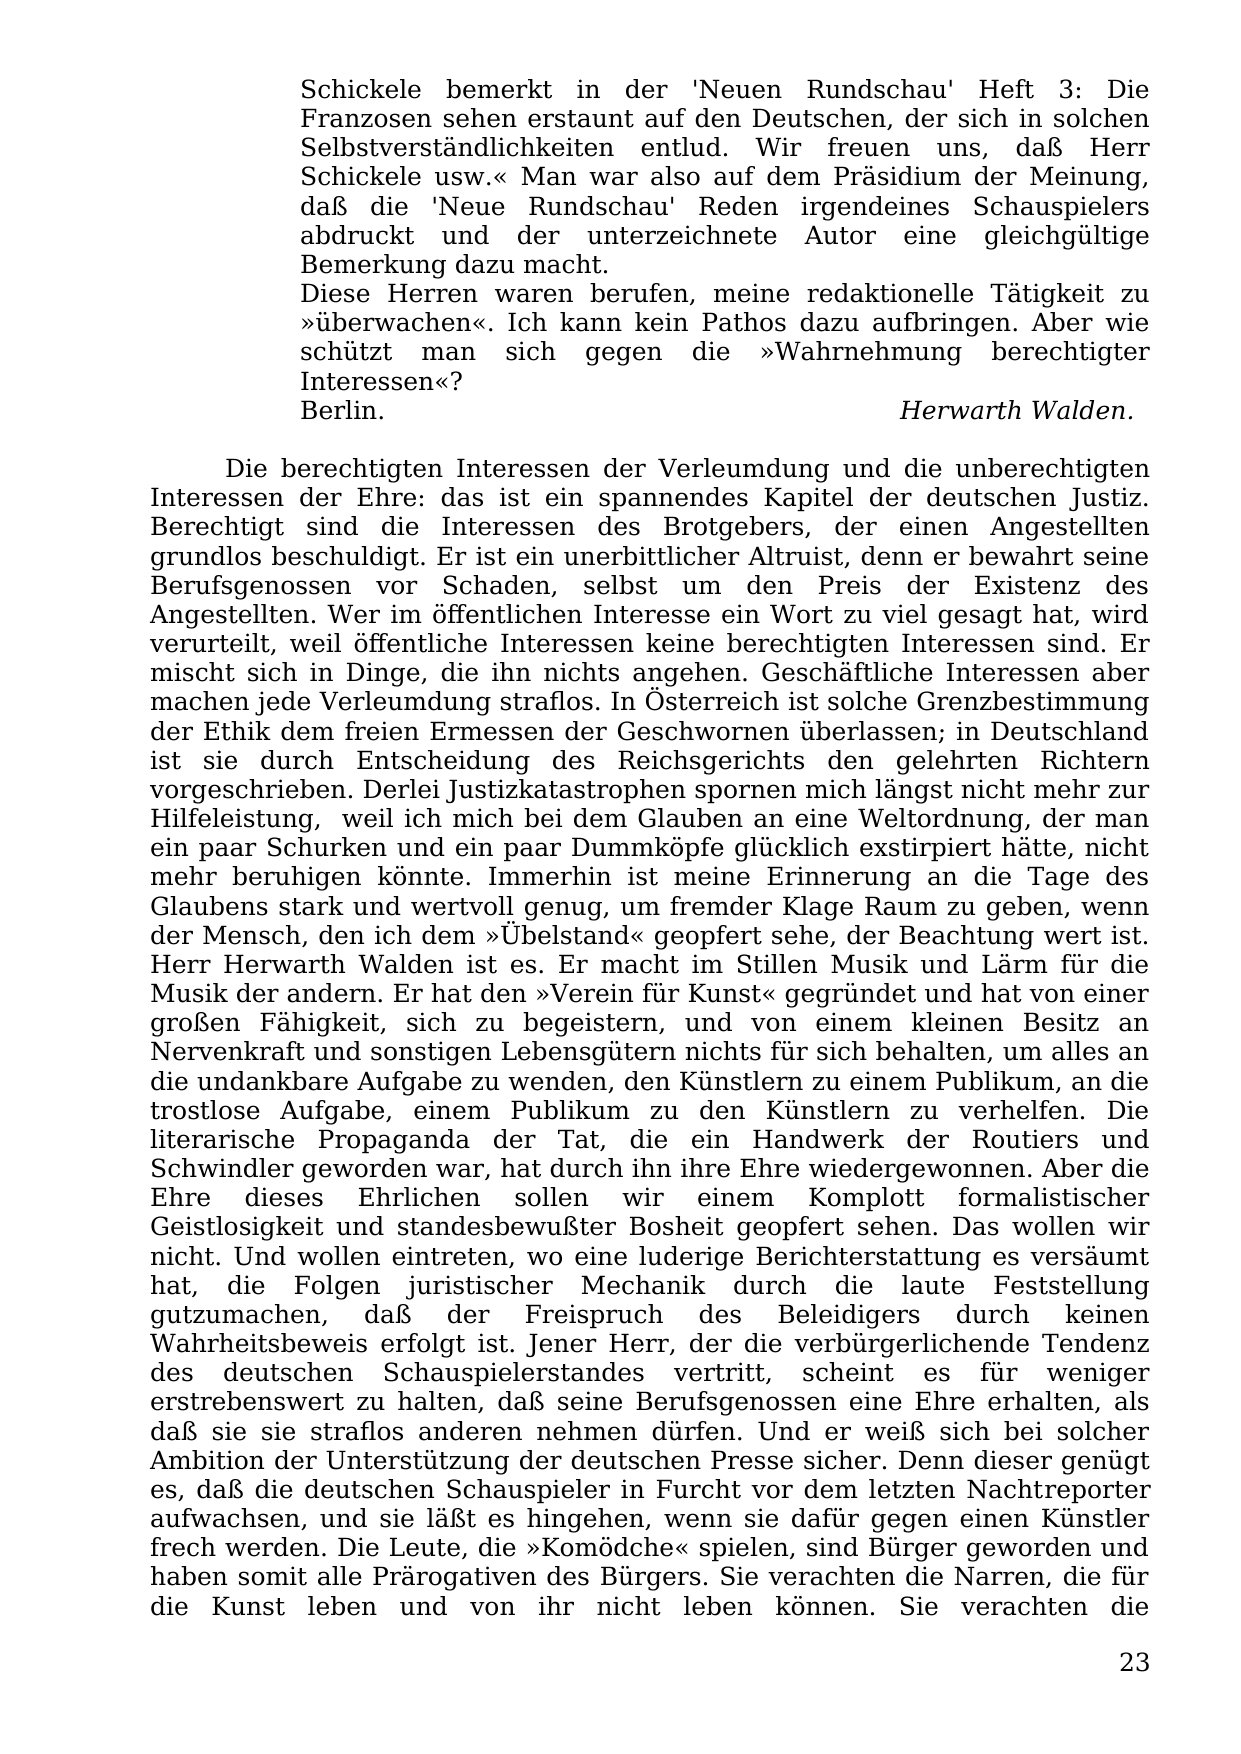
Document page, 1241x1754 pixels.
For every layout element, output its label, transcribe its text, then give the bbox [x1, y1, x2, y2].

text Schickele bemerkt in der 'Neuen Rundschau' Heft 3: Die Franzosen sehen erstaunt auf den Deutschen, der sich in solchen Selbstverständlichkeiten entlud. Wir freuen uns, daß Herr Schickele usw.« Man war also auf dem Präsidium der Meinung, daß die 'Neue Rundschau' Reden irgendeines Schauspielers abdruckt und der unterzeichnete Autor eine gleichgültige Bemerkung dazu macht. [300, 75, 1151, 279]
text Berlin. Herwarth Walden. [300, 396, 1151, 425]
text Die berechtigten Interessen der Verleumdung und die unberechtigten Interessen der Ehre: das ist ein spannendes Kapitel der deutschen Justiz. Berechtigt sind die Interessen des Brotgebers, der einen Angestellten grundlos beschuldigt. Er ist ein unerbittlicher Altruist, denn er bewahrt seine Berufsgenossen vor Schaden, selbst um den Preis der Existenz des Angestellten. Wer im öffentlichen Interesse ein Wort zu viel gesagt hat, wird verurteilt, weil öffentliche Interessen keine berechtigten Interessen sind. Er mischt sich in Dinge, die ihn nichts angehen. Geschäftliche Interessen aber machen jede Verleumdung straflos. In Österreich ist solche Grenzbestimmung der Ethik dem freien Ermessen der Geschwornen überlassen; in Deutschland ist sie durch Entscheidung des Reichsgerichts den gelehrten Richtern vorgeschrieben. Derlei Justizkatastrophen spornen mich längst nicht mehr zur Hilfeleistung, weil ich mich bei dem Glauben an eine Weltordnung, der man ein paar Schurken und ein paar Dummköpfe glücklich exstirpiert hätte, nicht mehr beruhigen könnte. Immerhin ist meine Erinnerung an die Tage des Glaubens stark und wertvoll genug, um fremder Klage Raum zu geben, wenn der Mensch, den ich dem »Übelstand« geopfert sehe, der Beachtung wert ist. Herr Herwarth Walden ist es. Er macht im Stillen Musik und Lärm für die Musik der andern. Er hat den »Verein für Kunst« gegründet und hat von einer großen Fähigkeit, sich zu begeistern, und von einem kleinen Besitz an Nervenkraft und sonstigen Lebensgütern nichts für sich behalten, um alles an die undankbare Aufgabe zu wenden, den Künstlern zu einem Publikum, an die trostlose Aufgabe, einem Publikum zu den Künstlern zu verhelfen. Die literarische Propaganda der Tat, die ein Handwerk der Routiers und Schwindler geworden war, hat durch ihn ihre Ehre wiedergewonnen. Aber die Ehre dieses Ehrlichen sollen wir einem Komplott formalistischer Geistlosigkeit und standesbewußter Bosheit geopfert sehen. Das wollen wir nicht. Und wollen eintreten, wo eine luderige Berichterstattung es versäumt hat, die Folgen juristischer Mechanik durch die laute Feststellung gutzumachen, daß der Freispruch des Beleidigers durch keinen Wahrheitsbeweis erfolgt ist. Jener Herr, der die verbürgerlichende Tendenz des deutschen Schauspielerstandes vertritt, scheint es für weniger erstrebenswert zu halten, daß seine Berufsgenossen eine Ehre erhalten, als daß sie sie straflos anderen nehmen dürfen. Und er weiß sich bei solcher Ambition der Unterstützung der deutschen Presse sicher. Denn dieser genügt es, daß die deutschen Schauspieler in Furcht vor dem letzten Nacht­reporter aufwachsen, und sie läßt es hingehen, wenn sie dafür gegen einen Künstler frech werden. Die Leute, die »Komödche« spielen, sind Bürger geworden und haben somit alle Prärogativen des Bürgers. Sie verachten die Narren, die für die Kunst leben und von ihr nicht leben können. Sie verachten die [150, 454, 1151, 1621]
text Diese Herren waren berufen, meine redaktionelle Tätigkeit zu »überwachen«. Ich kann kein Pathos dazu aufbringen. Aber wie schützt man sich gegen die »Wahrnehmung berechtigter Interessen«? [300, 279, 1151, 396]
